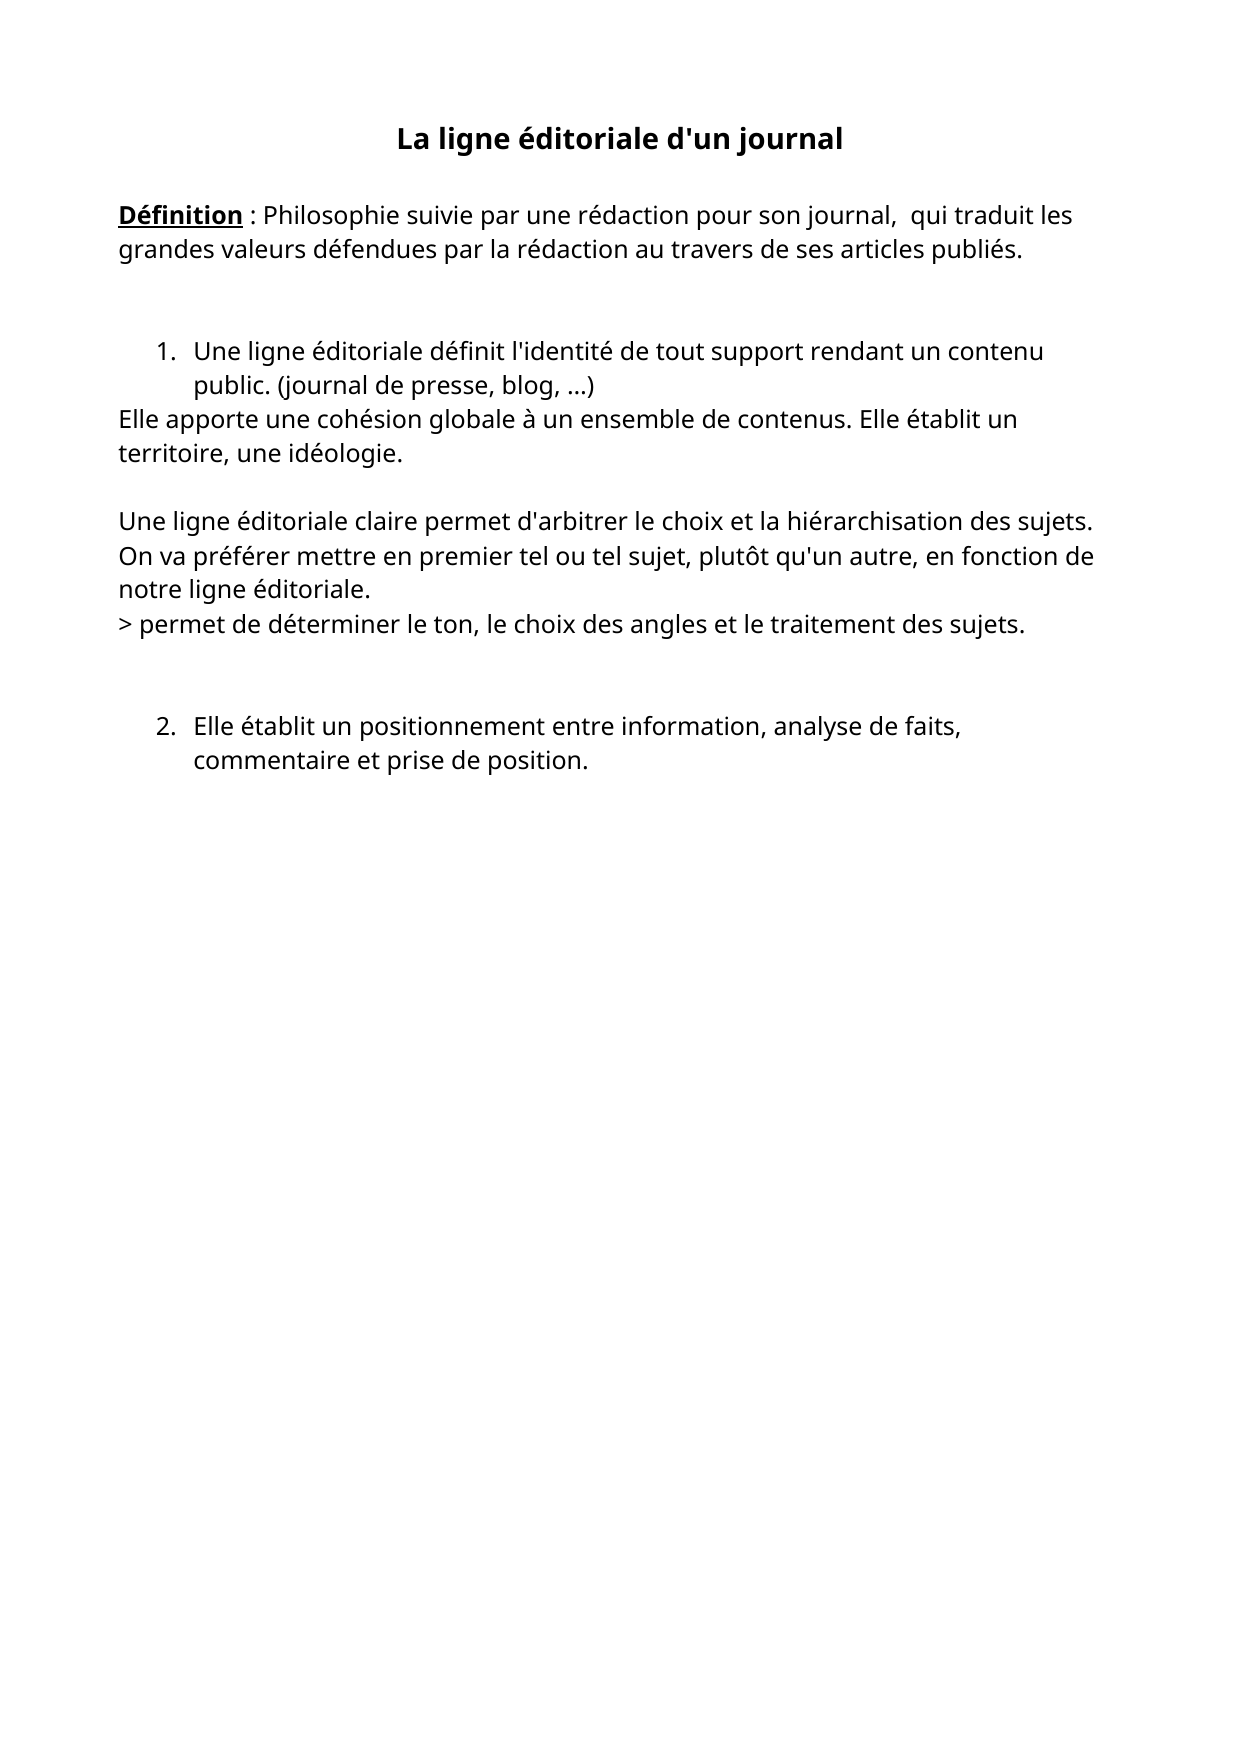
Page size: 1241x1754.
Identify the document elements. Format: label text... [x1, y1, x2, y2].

list Elle établit un positionnement entre information, analyse de faits, commentaire et prise de position. [156, 708, 1122, 777]
text La ligne éditoriale d'un journal [118, 118, 1122, 158]
text Elle apporte une cohésion globale à un ensemble de contenus. Elle établit un territoire, une idéologie. [118, 402, 1122, 470]
text Définition : Philosophie suivie par une rédaction pour son journal, qui traduit les grandes valeurs défendues par la rédaction au travers de ses articles publiés. [118, 197, 1122, 266]
text > permet de déterminer le ton, le choix des angles et le traitement des sujets. [118, 606, 1122, 640]
text Une ligne éditoriale claire permet d'arbitrer le choix et la hiérarchisation des sujets. On va préférer mettre en premier tel ou tel sujet, plutôt qu'un autre, en fonction de notre ligne éditoriale. [118, 504, 1122, 606]
list Une ligne éditoriale définit l'identité de tout support rendant un contenu public. (journal de presse, blog, …) [156, 334, 1122, 402]
